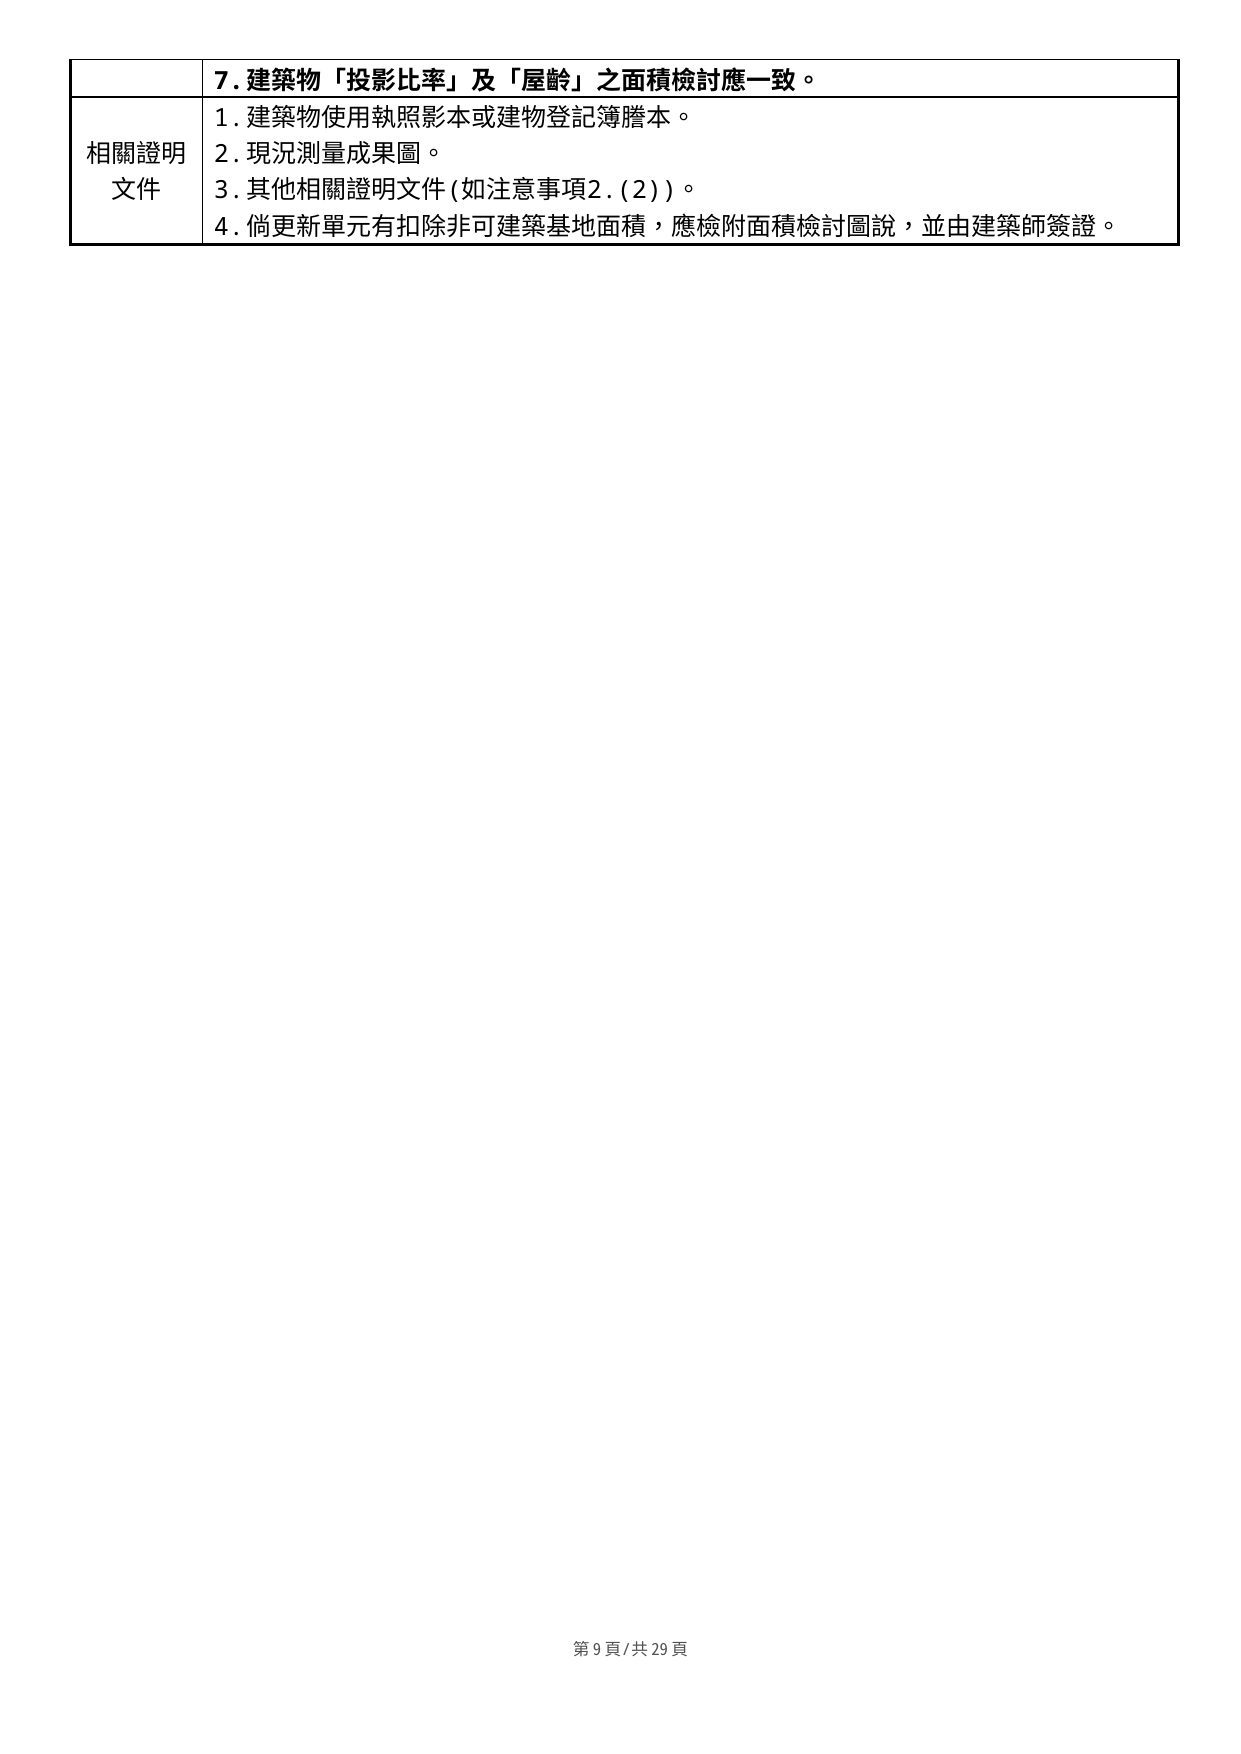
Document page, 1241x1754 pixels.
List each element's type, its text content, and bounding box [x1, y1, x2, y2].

table_cell [72, 60, 202, 96]
table_cell 建築物總投影面積：指合法建築物投影面積或其坐落之基地面積及中華民國98年6月25日前既有之違章建築物總投影面積。 屋齡認定： 建築物屋齡(使用年期)，應依使用執照之核發日期或建物登記簿謄本所載建物完成日期為準。 若無使用執照或建物登記簿謄本，應檢具下列證明文件之一，以證明屋齡(使用年期)及其面積： 戶口遷入證明。 稅籍證明。 自來水接水或電力接電證明。 區公所或原鄉(鎮、市)公所證明文件。 門牌編定證明。 航照圖、都市計畫圖或政府機關測繪地圖等足資證明房屋屋齡(使用年期)圖說。 合法建築物面積認定(擇一檢討)： 投影面積：檢討應與建物登記謄本面積(該棟建築物面積最大層)一致。 坐落之基地面積：得以土地登記謄本面積或使用執照之基地面積檢討。 違章建築物認定：鐵皮骨架、T棚等非供實際居住之面積不得計入投影面積計算。 「屋齡規定」係指屋齡30年以上或位於高潛勢土壤液化地區為20年以上。 「可計入檢討之重建區段面積」得扣除已指定建築線之現有巷道、計畫道路、其他公共設施用地等非可建築基地面積。 坐落相鄰二個以上街廓之更新單元時，應以整體更新單元合併檢討本項規定。 建築物「投影比率」及「屋齡」之面積檢討應一致。 [203, 60, 1177, 96]
table_cell 相關證明文件 [72, 98, 202, 242]
table_cell 建築物使用執照影本或建物登記簿謄本。 現況測量成果圖。 其他相關證明文件(如注意事項2.(2))。 倘更新單元有扣除非可建築基地面積，應檢附面積檢討圖說，並由建築師簽證。 [203, 98, 1177, 242]
